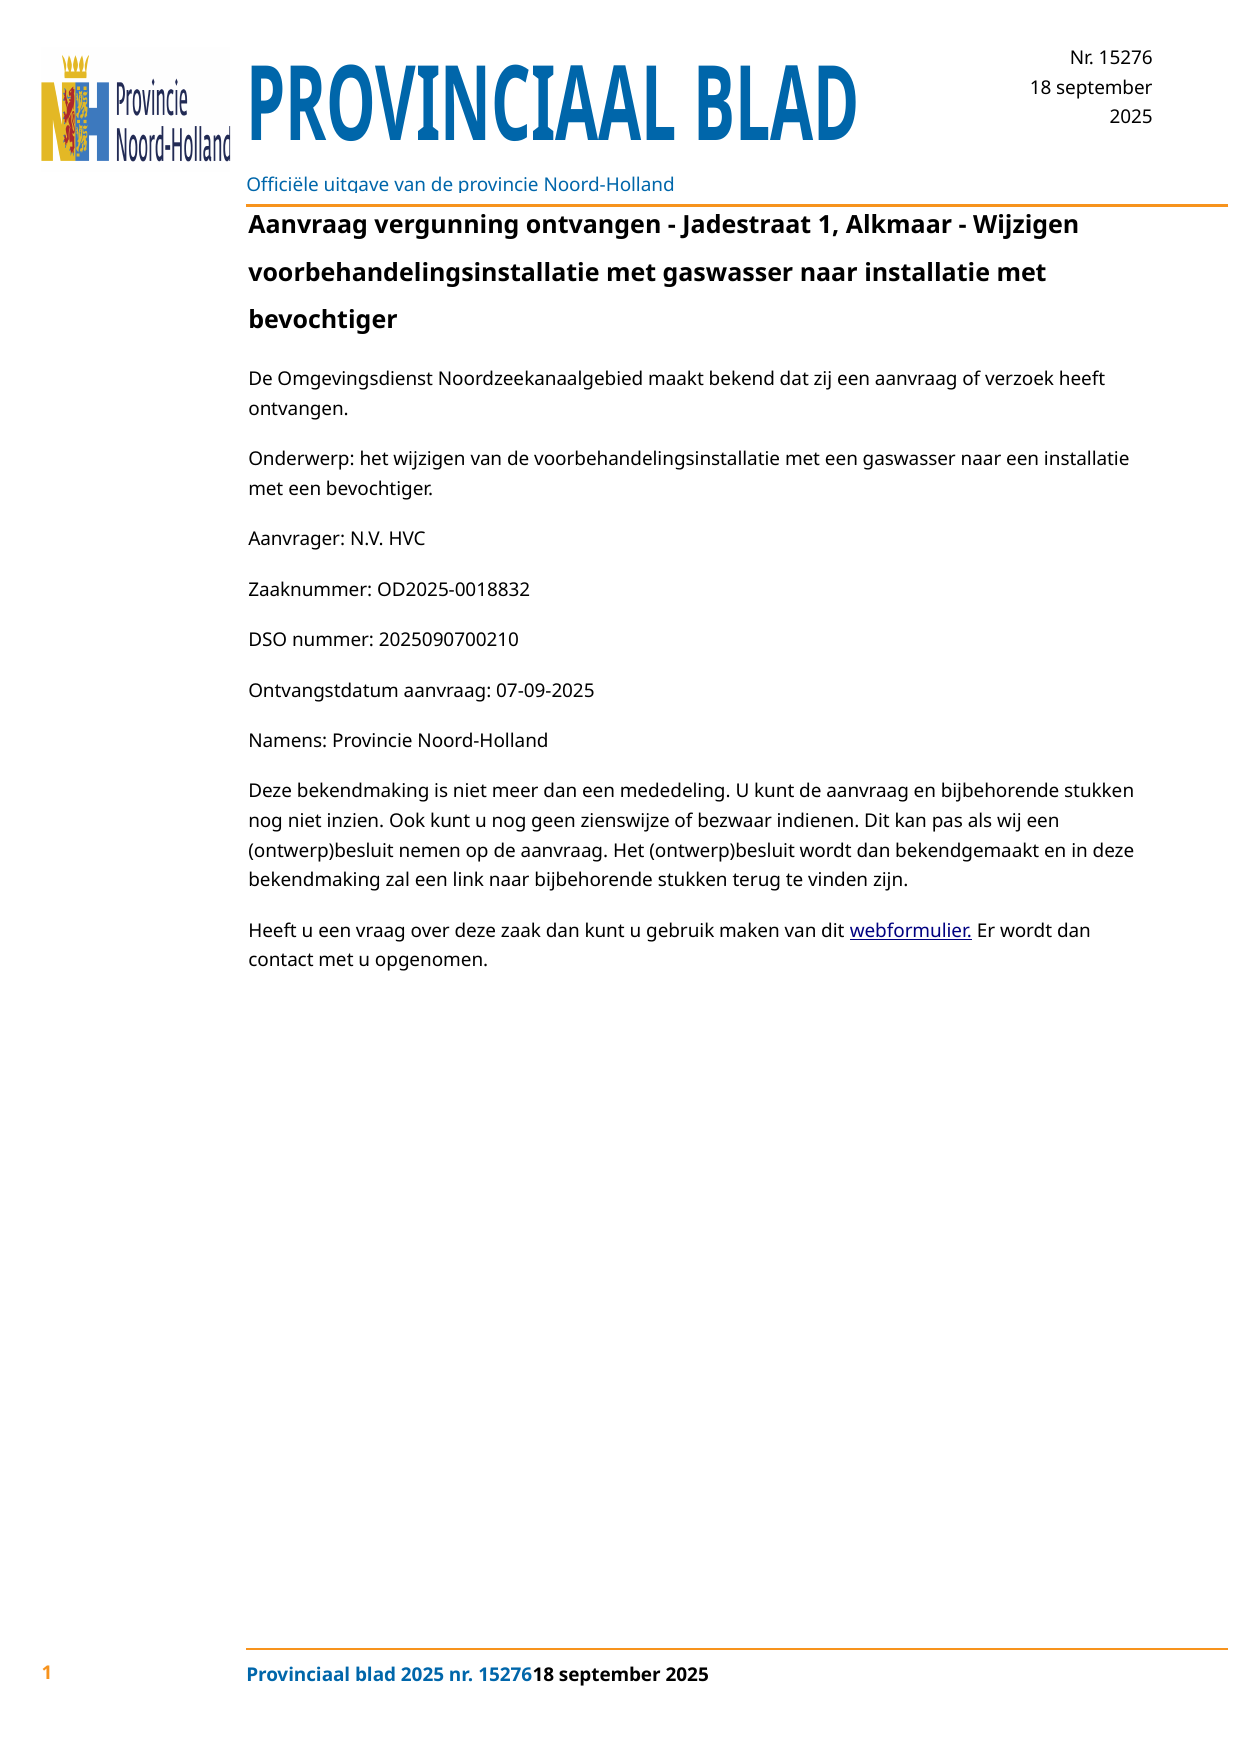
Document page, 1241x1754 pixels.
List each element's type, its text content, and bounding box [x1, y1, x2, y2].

text Aanvraag vergunning ontvangen - Jadestraat 1, Alkmaar - Wijzigen voorbehandelingsinstallatie met gaswasser naar installatie met bevochtiger [248, 207, 1152, 336]
text Zaaknummer: OD2025-0018832 [248, 576, 1152, 602]
text Aanvrager: N.V. HVC [248, 526, 1152, 551]
text Deze bekendmaking is niet meer dan een mededeling. U kunt de aanvraag en bijbehorende stukken nog niet inzien. Ook kunt u nog geen zienswijze of bezwaar indienen. Dit kan pas als wij een (ontwerp)besluit nemen op de aanvraag. Het (ontwerp)besluit wordt dan bekendgemaakt en in deze bekendmaking zal een link naar bijbehorende stukken terug te vinden zijn. [248, 778, 1152, 892]
picture [41, 47, 231, 172]
text Namens: Provincie Noord-Holland [248, 727, 1152, 753]
text Ontvangstdatum aanvraag: 07-09-2025 [248, 677, 1152, 702]
text DSO nummer: 2025090700210 [248, 626, 1152, 652]
text Onderwerp: het wijzigen van de voorbehandelingsinstallatie met een gaswasser naar een installatie met een bevochtiger. [248, 446, 1152, 501]
text De Omgevingsdienst Noordzeekanaalgebied maakt bekend dat zij een aanvraag of verzoek heeft ontvangen. [248, 366, 1152, 421]
text Heeft u een vraag over deze zaak dan kunt u gebruik maken van dit webformulier. Er wordt dan contact met u opgenomen. [248, 917, 1152, 972]
